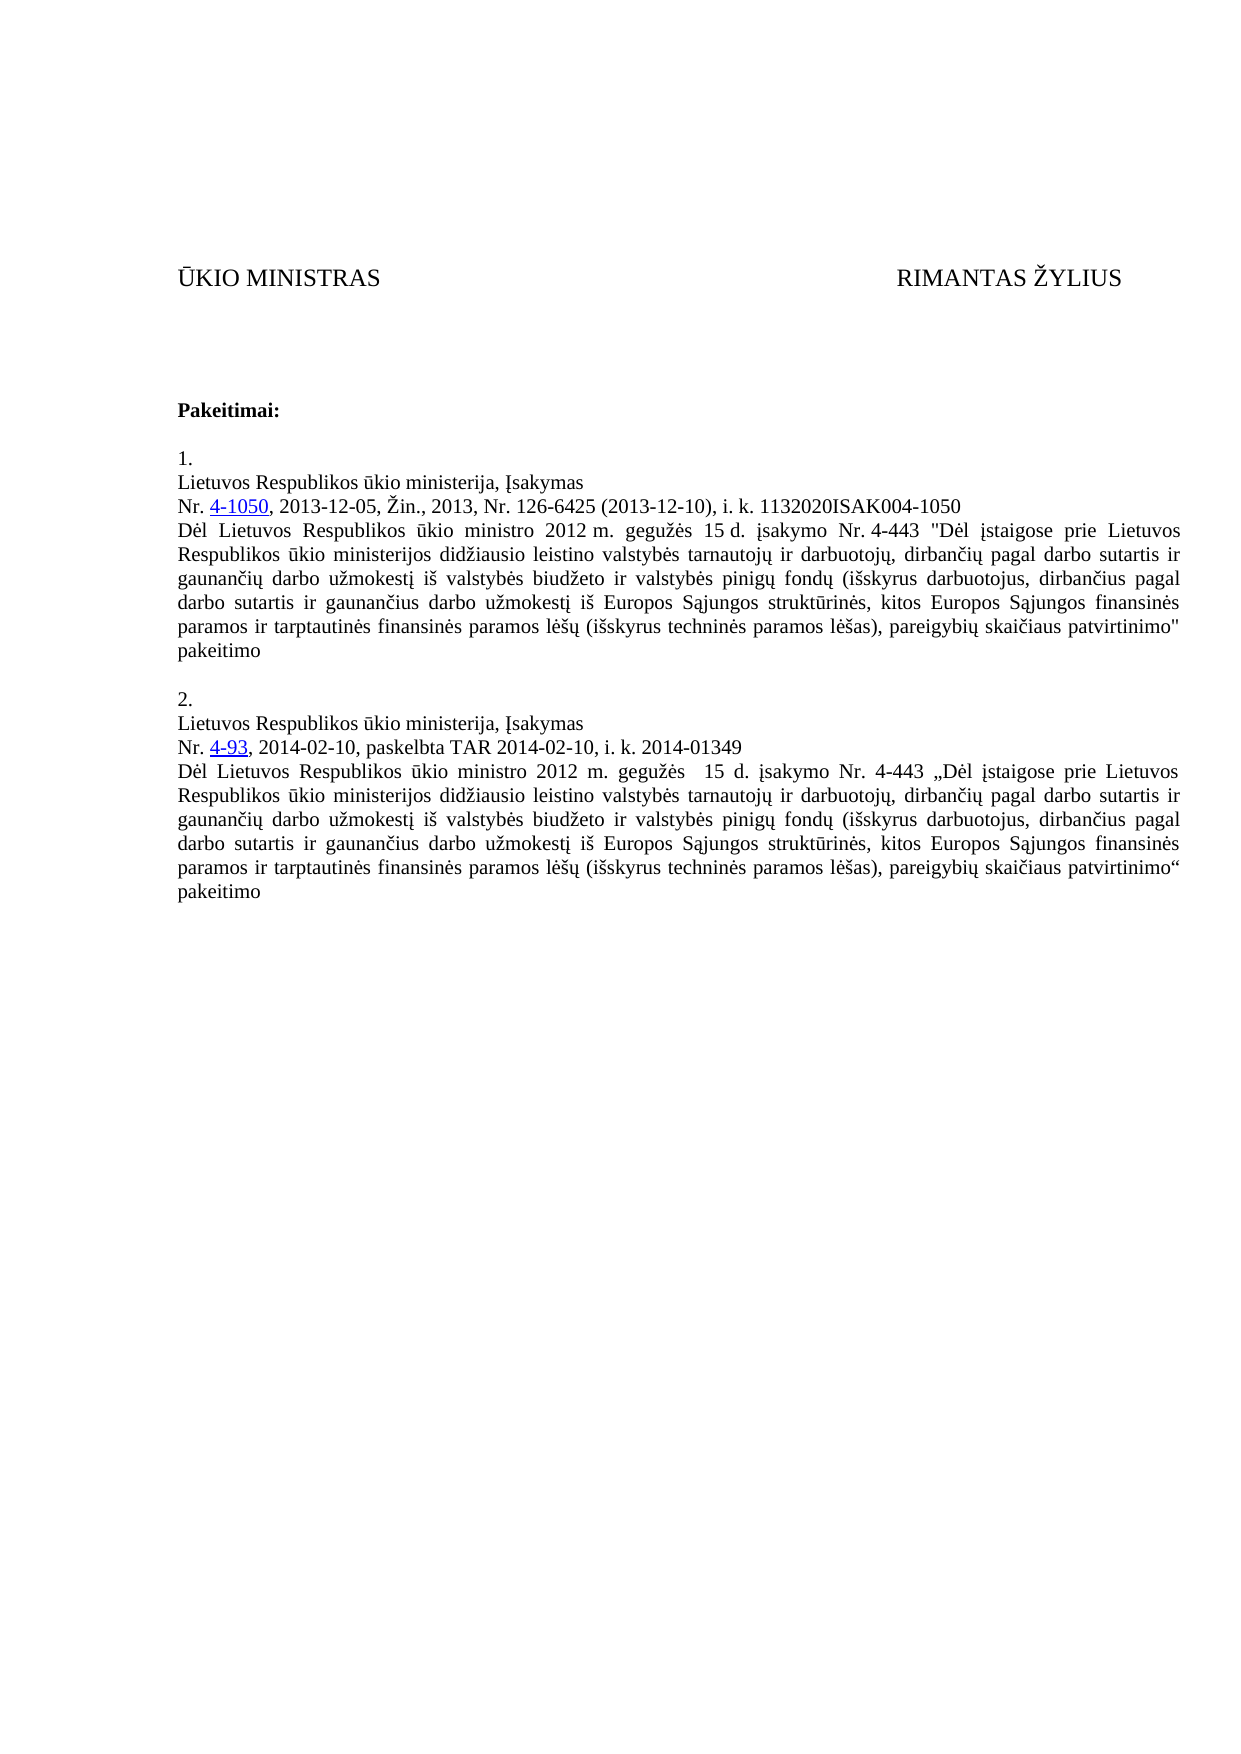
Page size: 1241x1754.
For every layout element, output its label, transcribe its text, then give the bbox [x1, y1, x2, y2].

text Ūkio ministras Rimantas Žylius [177, 263, 1181, 292]
text Dėl Lietuvos Respublikos ūkio ministro 2012 m. gegužės 15 d. įsakymo Nr. 4-443 "Dėl įstaigose prie Lietuvos Respublikos ūkio ministerijos didžiausio leistino valstybės tarnautojų ir darbuotojų, dirbančių pagal darbo sutartis ir gaunančių darbo užmokestį iš valstybės biudžeto ir valstybės pinigų fondų (išskyrus darbuotojus, dirbančius pagal darbo sutartis ir gaunančius darbo užmokestį iš Europos Sąjungos struktūrinės, kitos Europos Sąjungos finansinės paramos ir tarptautinės finansinės paramos lėšų (išskyrus techninės paramos lėšas), pareigybių skaičiaus patvirtinimo" pakeitimo [177, 518, 1181, 662]
text Nr. 4-1050, 2013-12-05, Žin., 2013, Nr. 126-6425 (2013-12-10), i. k. 1132020ISAK004-1050 [177, 494, 1181, 518]
text Pakeitimai: [177, 398, 1181, 422]
text Nr. 4-93, 2014-02-10, paskelbta TAR 2014-02-10, i. k. 2014-01349 [177, 735, 1181, 759]
text 2. [177, 687, 1181, 711]
text Lietuvos Respublikos ūkio ministerija, Įsakymas [177, 711, 1181, 735]
text Lietuvos Respublikos ūkio ministerija, Įsakymas [177, 470, 1181, 494]
text 1. [177, 446, 1181, 470]
text Dėl Lietuvos Respublikos ūkio ministro 2012 m. gegužės 15 d. įsakymo Nr. 4-443 „Dėl įstaigose prie Lietuvos Respublikos ūkio ministerijos didžiausio leistino valstybės tarnautojų ir darbuotojų, dirbančių pagal darbo sutartis ir gaunančių darbo užmokestį iš valstybės biudžeto ir valstybės pinigų fondų (išskyrus darbuotojus, dirbančius pagal darbo sutartis ir gaunančius darbo užmokestį iš Europos Sąjungos struktūrinės, kitos Europos Sąjungos finansinės paramos ir tarptautinės finansinės paramos lėšų (išskyrus techninės paramos lėšas), pareigybių skaičiaus patvirtinimo“ pakeitimo [177, 759, 1181, 903]
